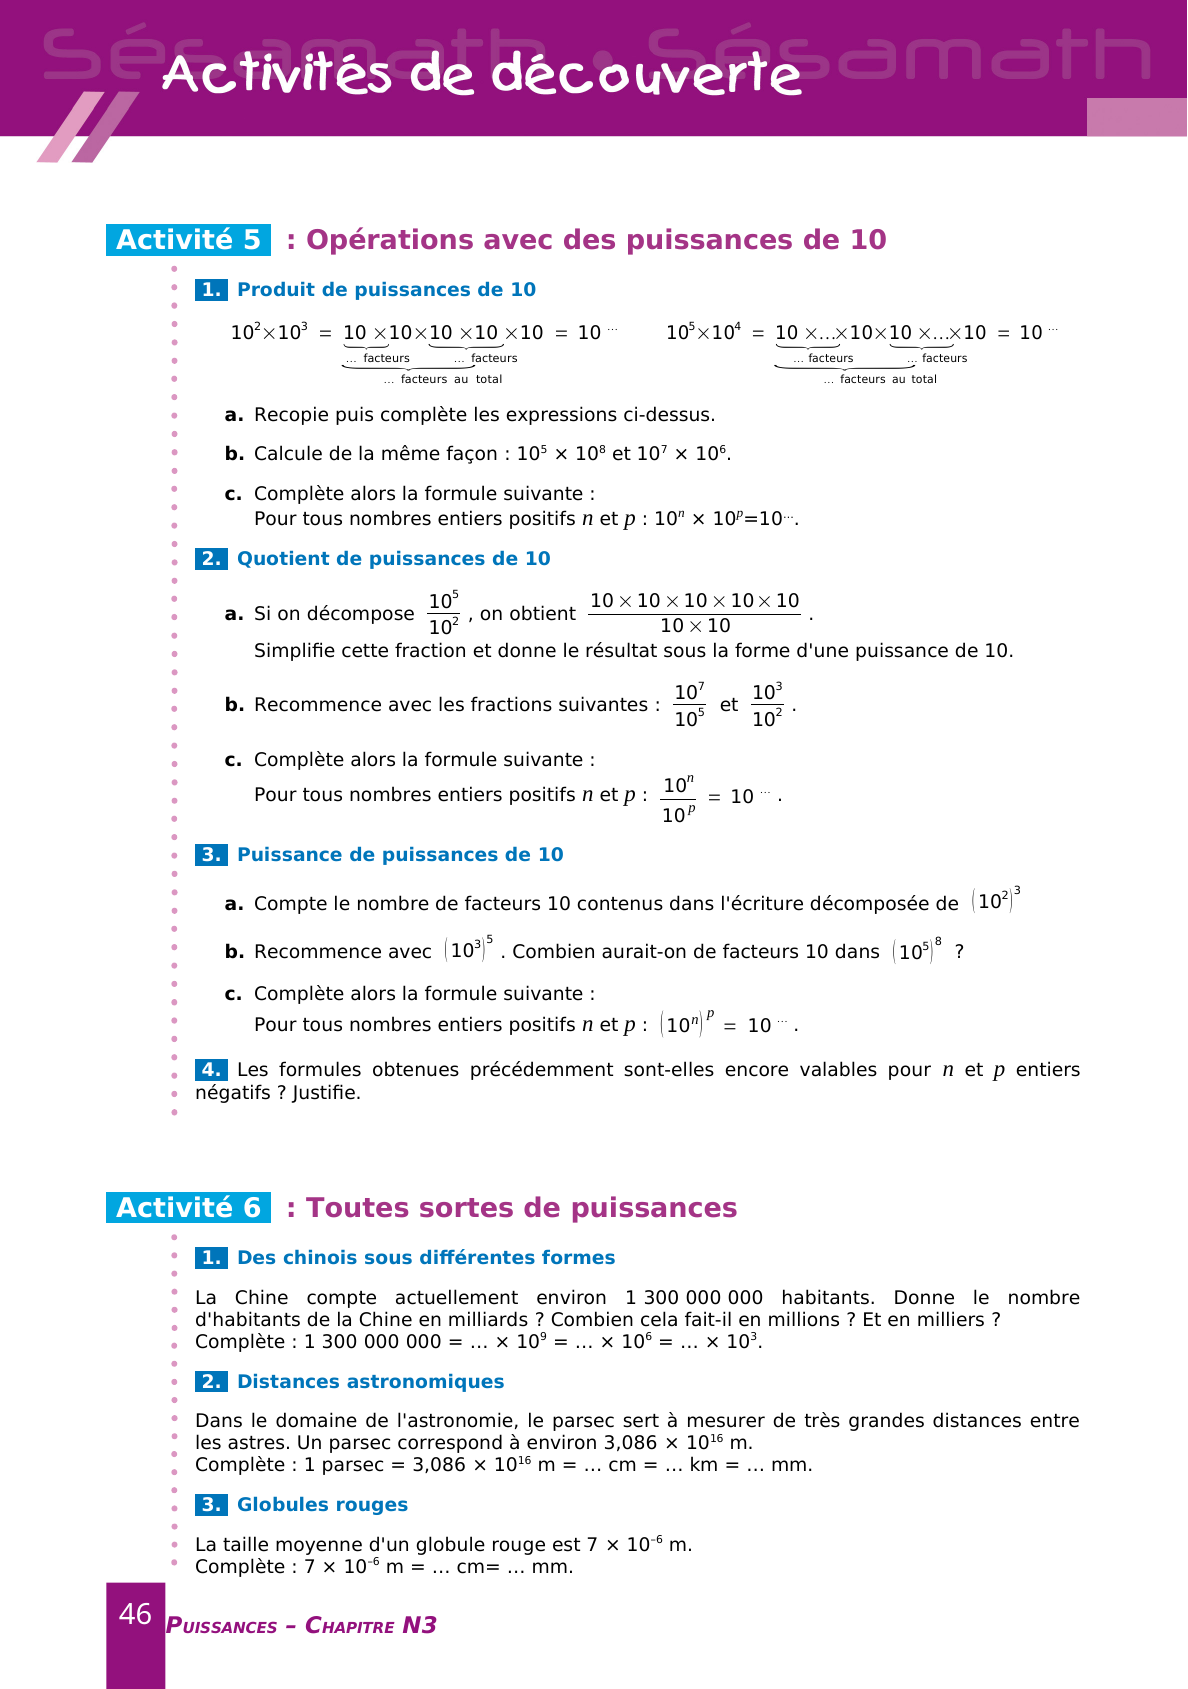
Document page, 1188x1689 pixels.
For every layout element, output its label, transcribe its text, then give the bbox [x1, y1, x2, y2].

list Des chinois sous différentes formes [228, 1247, 1081, 1269]
list Complète alors la formule suivante : Pour tous nombres entiers positifs n et p : 10n × 10p=10…. [224, 483, 1081, 531]
list Puissance de puissances de 10 [228, 844, 1081, 866]
list Complète alors la formule suivante : Pour tous nombres entiers positifs n et p : . [224, 748, 1081, 826]
list : Opérations avec des puissances de 10 [271, 224, 1081, 256]
list Recommence avec les fractions suivantes : et . [224, 679, 1081, 731]
list Si on décompose , on obtient . Simplifie cette fraction et donne le résultat sous la forme d'une puissance de 10. [224, 588, 1081, 661]
list Complète : 7 × 10–6 m = … cm= … mm. [195, 1556, 1081, 1577]
list Recopie puis complète les expressions ci-dessus. [224, 404, 1081, 426]
list Recommence avec . Combien aurait-on de facteurs 10 dans ? [224, 932, 1081, 966]
list : Toutes sortes de puissances [271, 1192, 1081, 1223]
list Les formules obtenues précédemment sont-elles encore valables pour n et p entiers négatifs ? Justifie. [195, 1056, 1081, 1104]
list Produit de puissances de 10 [228, 279, 1081, 301]
list La taille moyenne d'un globule rouge est 7 × 10–6 m. [195, 1533, 1081, 1556]
list Calcule de la même façon : 105 × 108 et 107 × 106. [224, 443, 1081, 465]
list La Chine compte actuellement environ 1 300 000 000 habitants. Donne le nombre d'habitants de la Chine en milliards ? Combien cela fait-il en millions ? Et en milliers ? Complète : 1 300 000 000 = … × 109 = … × 106 = … × 103. [195, 1287, 1081, 1353]
list Dans le domaine de l'astronomie, le parsec sert à mesurer de très grandes distances entre les astres. Un parsec correspond à environ 3,086 × 1016 m. [195, 1410, 1081, 1454]
list Quotient de puissances de 10 [228, 548, 1081, 570]
list Compte le nombre de facteurs 10 contenus dans l'écriture décomposée de [224, 884, 1081, 915]
picture [0, 0, 1187, 163]
list Complète : 1 parsec = 3,086 × 1016 m = … cm = … km = … mm. [195, 1454, 1081, 1476]
list Complète alors la formule suivante : Pour tous nombres entiers positifs n et p : . [224, 983, 1081, 1038]
list Distances astronomiques [228, 1371, 1081, 1392]
list Globules rouges [228, 1494, 1081, 1516]
